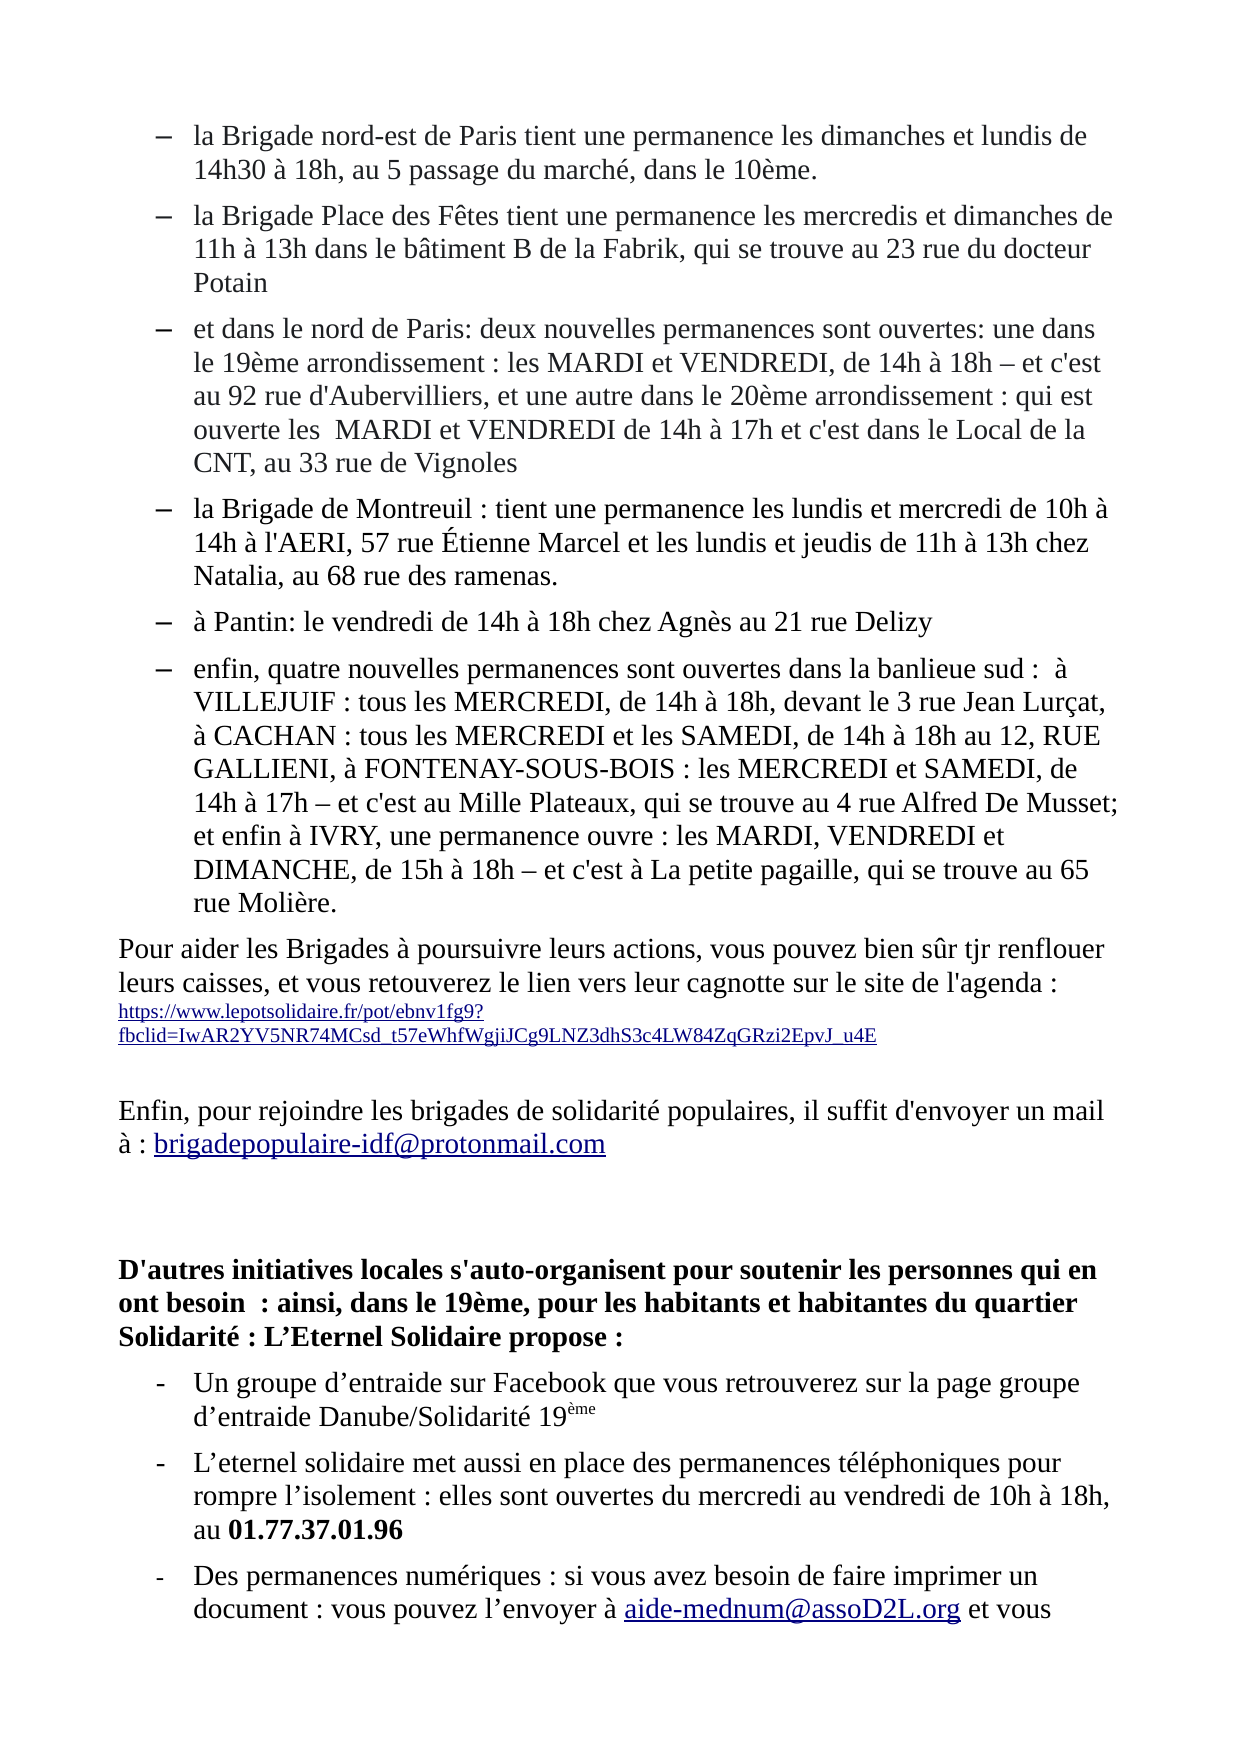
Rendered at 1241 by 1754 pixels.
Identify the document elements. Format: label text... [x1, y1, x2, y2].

list la Brigade nord-est de Paris tient une permanence les dimanches et lundis de 14h30 à 18h, au 5 passage du marché, dans le 10ème. [156, 118, 1122, 185]
list L’eternel solidaire met aussi en place des permanences téléphoniques pour rompre l’isolement : elles sont ouvertes du mercredi au vendredi de 10h à 18h, au 01.77.37.01.96 [156, 1445, 1122, 1545]
list la Brigade de Montreuil : tient une permanence les lundis et mercredi de 10h à 14h à l'AERI, 57 rue Étienne Marcel et les lundis et jeudis de 11h à 13h chez Natalia, au 68 rue des ramenas. [156, 491, 1122, 592]
text Enfin, pour rejoindre les brigades de solidarité populaires, il suffit d'envoyer un mail à : brigadepopulaire-idf@protonmail.com [118, 1093, 1122, 1160]
list Un groupe d’entraide sur Facebook que vous retrouverez sur la page groupe d’entraide Danube/Solidarité 19ème [156, 1365, 1122, 1432]
list à Pantin: le vendredi de 14h à 18h chez Agnès au 21 rue Delizy [156, 604, 1122, 638]
text D'autres initiatives locales s'auto-organisent pour soutenir les personnes qui en ont besoin : ainsi, dans le 19ème, pour les habitants et habitantes du quartier Solidarité : L’Eternel Solidaire propose : [118, 1252, 1122, 1353]
list enfin, quatre nouvelles permanences sont ouvertes dans la banlieue sud : à VILLEJUIF : tous les MERCREDI, de 14h à 18h, devant le 3 rue Jean Lurçat, à CACHAN : tous les MERCREDI et les SAMEDI, de 14h à 18h au 12, RUE GALLIENI, à FONTENAY-SOUS-BOIS : les MERCREDI et SAMEDI, de 14h à 17h – et c'est au Mille Plateaux, qui se trouve au 4 rue Alfred De Musset; et enfin à IVRY, une permanence ouvre : les MARDI, VENDREDI et DIMANCHE, de 15h à 18h – et c'est à La petite pagaille, qui se trouve au 65 rue Molière. [156, 651, 1122, 919]
list et dans le nord de Paris: deux nouvelles permanences sont ouvertes: une dans le 19ème arrondissement : les MARDI et VENDREDI, de 14h à 18h – et c'est au 92 rue d'Aubervilliers, et une autre dans le 20ème arrondissement : qui est ouverte les MARDI et VENDREDI de 14h à 17h et c'est dans le Local de la CNT, au 33 rue de Vignoles [156, 311, 1122, 479]
list la Brigade Place des Fêtes tient une permanence les mercredis et dimanches de 11h à 13h dans le bâtiment B de la Fabrik, qui se trouve au 23 rue du docteur Potain [156, 198, 1122, 298]
text Pour aider les Brigades à poursuivre leurs actions, vous pouvez bien sûr tjr renflouer leurs caisses, et vous retouverez le lien vers leur cagnotte sur le site de l'agenda : https://www.lepotsolidaire.fr/pot/ebnv1fg9?fbclid=IwAR2YV5NR74MCsd_t57eWhfWgjiJCg9LNZ3dhS3c4LW84ZqGRzi2EpvJ_u4E [118, 932, 1122, 1047]
list Des permanences numériques : si vous avez besoin de faire imprimer un document : vous pouvez l’envoyer à aide-mednum@assoD2L.org et vous [156, 1558, 1122, 1625]
